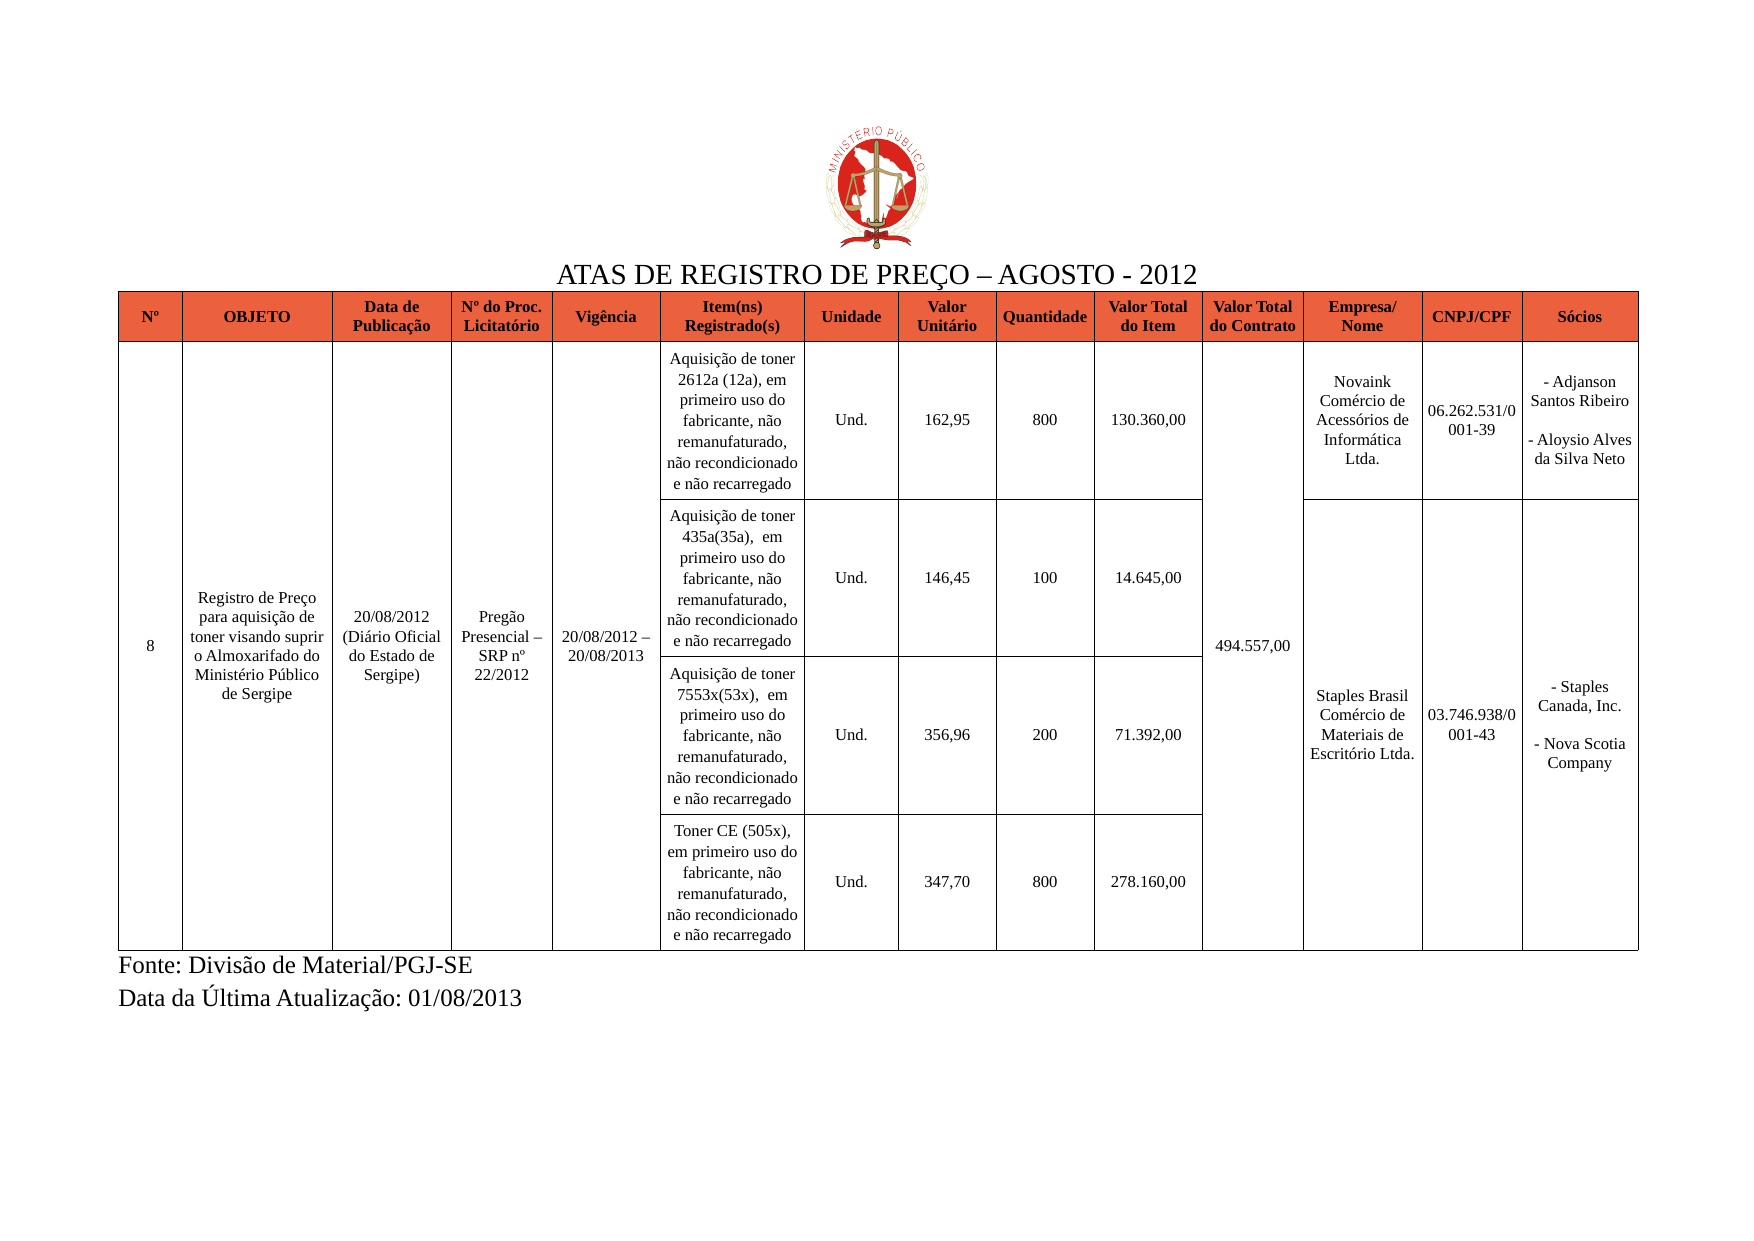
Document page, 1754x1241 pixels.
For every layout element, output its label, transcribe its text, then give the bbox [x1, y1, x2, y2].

table_header Quantidade [997, 292, 1094, 341]
table_cell Und. [805, 657, 898, 813]
table_cell 347,70 [899, 815, 996, 950]
table_cell 356,96 [899, 657, 996, 813]
table_cell 03.746.938/0001-43 [1423, 500, 1522, 950]
table_header Valor Unitário [899, 292, 996, 341]
table_cell Und. [805, 815, 898, 950]
table_header Vigência [553, 292, 660, 341]
table_cell 494.557,00 [1203, 342, 1303, 950]
table_header Sócios [1523, 292, 1638, 341]
table_cell Staples Brasil Comércio de Materiais de Escritório Ltda. [1304, 500, 1422, 950]
text Fonte: Divisão de Material/PGJ-SE Data da Última Atualização: 01/08/2013 [118, 951, 1636, 1012]
table_header Empresa/Nome [1304, 292, 1422, 341]
table_cell - Adjanson Santos Ribeiro - Aloysio Alves da Silva Neto [1523, 342, 1638, 498]
table_cell Und. [805, 500, 898, 656]
table_cell Aquisição de toner 435a(35a), em primeiro uso do fabricante, não remanufaturado, não recondicionado e não recarregado [661, 500, 804, 656]
table_header Nº do Proc. Licitatório [452, 292, 552, 341]
table_cell 146,45 [899, 500, 996, 656]
table_header Valor Total do Item [1095, 292, 1202, 341]
table_cell 278.160,00 [1095, 815, 1202, 950]
table_header Data de Publicação [333, 292, 451, 341]
table_cell Und. [805, 342, 898, 498]
table_cell Pregão Presencial – SRP nº 22/2012 [452, 342, 552, 950]
table_cell 71.392,00 [1095, 657, 1202, 813]
table_header Unidade [805, 292, 898, 341]
table_cell Aquisição de toner 7553x(53x), em primeiro uso do fabricante, não remanufaturado, não recondicionado e não recarregado [661, 657, 804, 813]
table_cell Registro de Preço para aquisição de toner visando suprir o Almoxarifado do Ministério Público de Sergipe [183, 342, 332, 950]
table_header Valor Total do Contrato [1203, 292, 1303, 341]
table_cell 200 [997, 657, 1094, 813]
table_header OBJETO [183, 292, 332, 341]
table_cell Aquisição de toner 2612a (12a), em primeiro uso do fabricante, não remanufaturado, não recondicionado e não recarregado [661, 342, 804, 498]
table_cell 100 [997, 500, 1094, 656]
table_cell 800 [997, 815, 1094, 950]
table_cell 130.360,00 [1095, 342, 1202, 498]
table_cell - Staples Canada, Inc. - Nova Scotia Company [1523, 500, 1638, 950]
table_header Item(ns) Registrado(s) [661, 292, 804, 341]
table_cell 800 [997, 342, 1094, 498]
table_header CNPJ/CPF [1423, 292, 1522, 341]
table_cell 06.262.531/0001-39 [1423, 342, 1522, 498]
table_header Nº [119, 292, 182, 341]
table_cell 20/08/2012 (Diário Oficial do Estado de Sergipe) [333, 342, 451, 950]
table_cell 14.645,00 [1095, 500, 1202, 656]
table_cell Novaink Comércio de Acessórios de Informática Ltda. [1304, 342, 1422, 498]
table_cell Toner CE (505x), em primeiro uso do fabricante, não remanufaturado, não recondicionado e não recarregado [661, 815, 804, 950]
table_cell 8 [119, 342, 182, 950]
table_cell 20/08/2012 – 20/08/2013 [553, 342, 660, 950]
table_cell 162,95 [899, 342, 996, 498]
